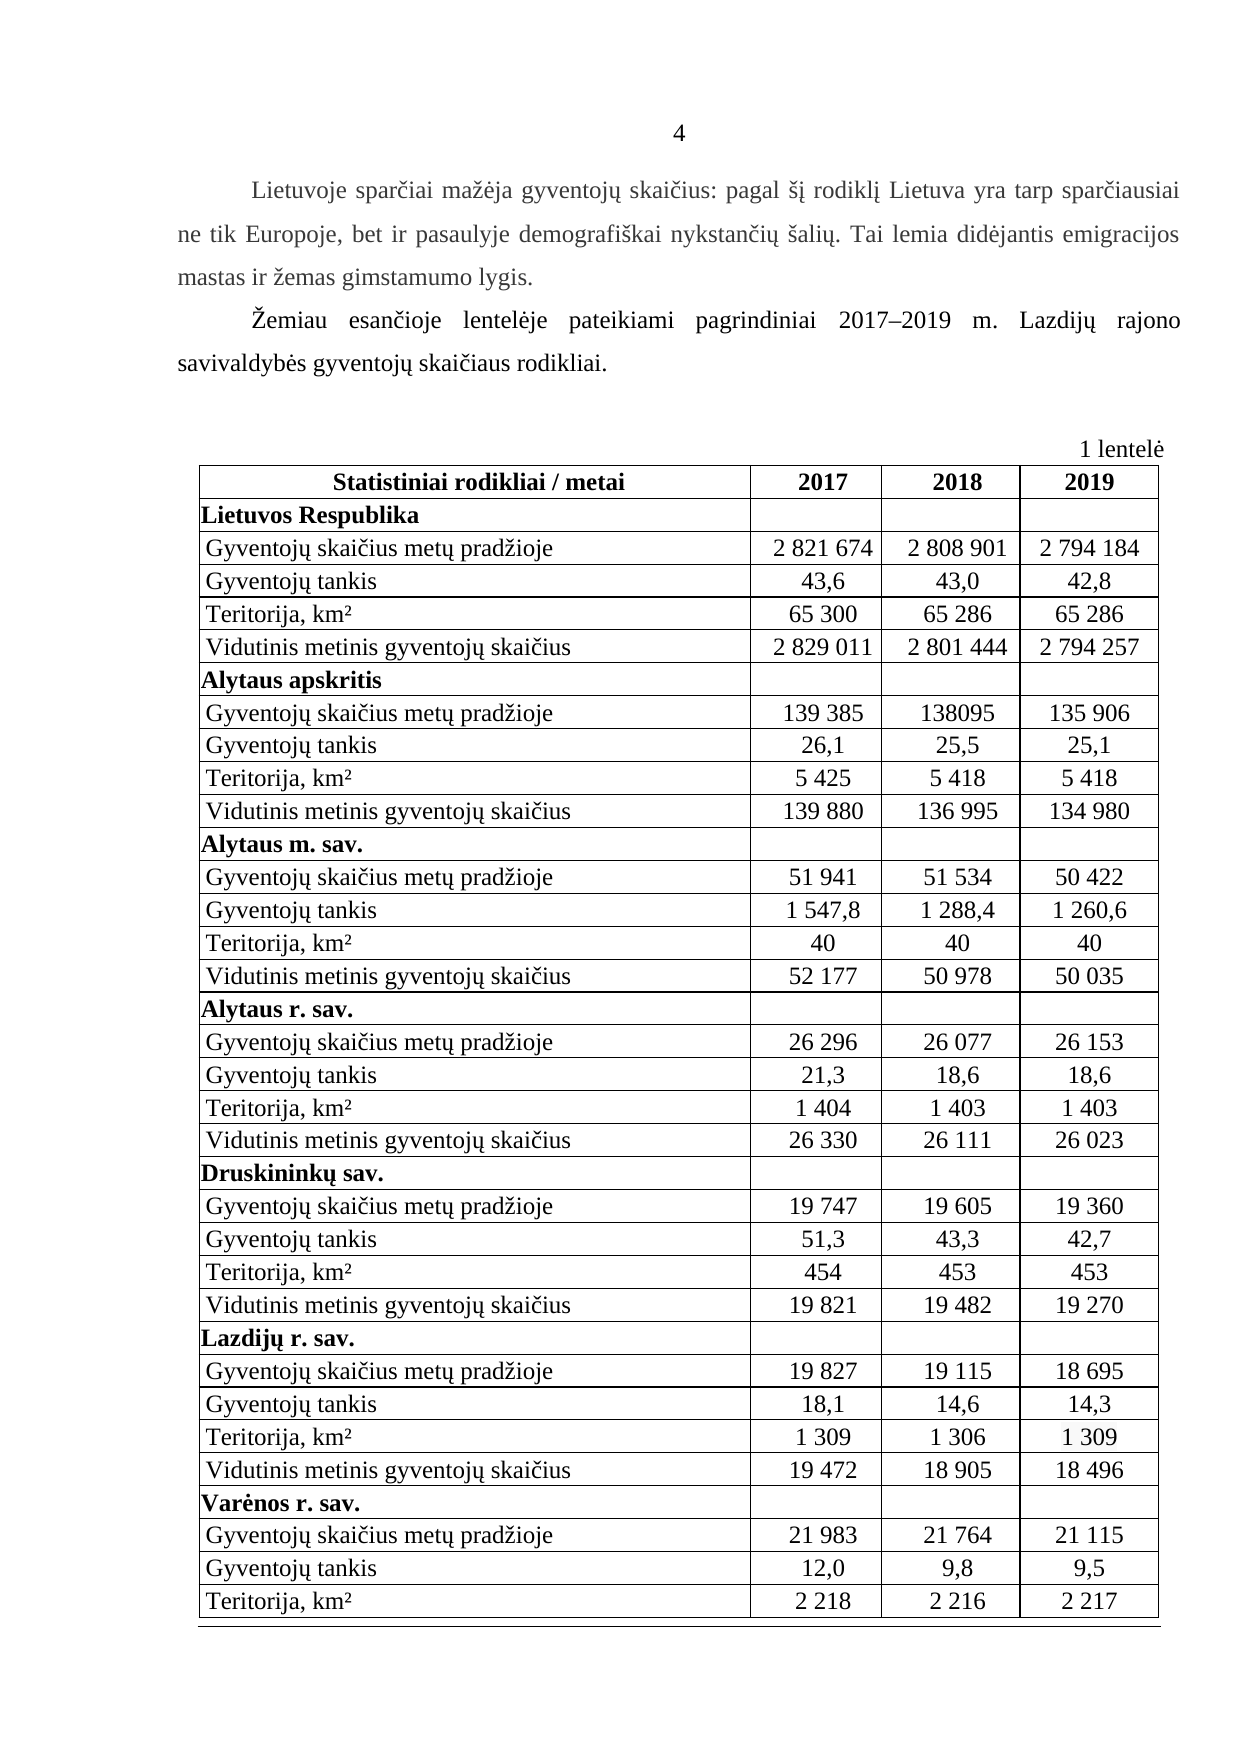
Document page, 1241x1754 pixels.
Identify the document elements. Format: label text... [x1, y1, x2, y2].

table_cell Varėnos r. sav. [200, 1486, 750, 1518]
table_cell Gyventojų tankis [200, 1388, 750, 1419]
table_header [198, 463, 1161, 1626]
table_cell [1021, 1157, 1158, 1189]
table_cell 2 821 674 [751, 532, 881, 563]
table_cell 43,3 [882, 1223, 1019, 1255]
table_cell 14,3 [1021, 1388, 1158, 1419]
table_cell 19 270 [1021, 1289, 1158, 1321]
table_cell 1 403 [882, 1091, 1019, 1123]
table_cell 1 309 [1021, 1420, 1158, 1452]
table_cell 454 [751, 1256, 881, 1288]
table_cell 9,5 [1021, 1552, 1158, 1584]
table_cell 42,7 [1021, 1223, 1158, 1255]
table_cell 65 300 [751, 598, 881, 629]
text Lietuvoje sparčiai mažėja gyventojų skaičius: pagal šį rodiklį Lietuva yra tarp sparčiausiai ne tik Europoje, bet ir pasaulyje demografiškai nykstančių šalių. Tai lemia didėjantis emigracijos mastas ir žemas gimstamumo lygis. [177, 176, 1181, 291]
table_cell 136 995 [882, 795, 1019, 827]
table_cell 26 023 [1021, 1124, 1158, 1156]
table_cell Alytaus m. sav. [200, 828, 750, 860]
table_cell 65 286 [1021, 598, 1158, 629]
text Žemiau esančioje lentelėje pateikiami pagrindiniai 2017–2019 m. Lazdijų rajono savivaldybės gyventojų skaičiaus rodikliai. [177, 305, 1181, 377]
table_cell 26 153 [1021, 1025, 1158, 1057]
table_cell 26 296 [751, 1025, 881, 1057]
table_cell 5 425 [751, 762, 881, 794]
table_cell 51 941 [751, 861, 881, 893]
table_cell 1 547,8 [751, 894, 881, 926]
table_cell 19 360 [1021, 1190, 1158, 1222]
table_cell Gyventojų tankis [200, 1058, 750, 1090]
table_cell 18,6 [1021, 1058, 1158, 1090]
table_cell [882, 828, 1019, 860]
table_cell Gyventojų tankis [200, 894, 750, 926]
table_cell 138095 [882, 696, 1019, 728]
table_cell 2 794 184 [1021, 532, 1158, 563]
table_cell 5 418 [882, 762, 1019, 794]
table_cell [882, 1322, 1019, 1353]
table_cell 453 [882, 1256, 1019, 1288]
table_cell 25,5 [882, 729, 1019, 761]
table_cell 134 980 [1021, 795, 1158, 827]
table_cell 19 747 [751, 1190, 881, 1222]
table_cell 40 [1021, 927, 1158, 958]
table_cell 18,1 [751, 1388, 881, 1419]
table_cell 19 827 [751, 1355, 881, 1386]
table_cell 2 794 257 [1021, 630, 1158, 662]
table_cell [882, 663, 1019, 695]
table_cell 2 801 444 [882, 630, 1019, 662]
table_cell [1021, 1486, 1158, 1518]
table_header 2019 [1021, 466, 1158, 498]
table_cell Teritorija, km² [200, 762, 750, 794]
table_cell [1021, 993, 1158, 1024]
table_cell 25,1 [1021, 729, 1158, 761]
table_cell 12,0 [751, 1552, 881, 1584]
table_cell 18 496 [1021, 1453, 1158, 1485]
table_cell Gyventojų skaičius metų pradžioje [200, 532, 750, 563]
table_cell 2 808 901 [882, 532, 1019, 563]
table_cell 50 422 [1021, 861, 1158, 893]
table_cell 18 905 [882, 1453, 1019, 1485]
table_cell 65 286 [882, 598, 1019, 629]
table_cell 139 880 [751, 795, 881, 827]
table_cell 19 605 [882, 1190, 1019, 1222]
table_cell 21,3 [751, 1058, 881, 1090]
table_cell Teritorija, km² [200, 927, 750, 958]
table_cell Vidutinis metinis gyventojų skaičius [200, 1124, 750, 1156]
table_cell [882, 1157, 1019, 1189]
table_cell Vidutinis metinis gyventojų skaičius [200, 795, 750, 827]
table_cell 1 260,6 [1021, 894, 1158, 926]
table_cell Lietuvos Respublika [200, 499, 750, 531]
table_cell [1021, 663, 1158, 695]
table_cell 40 [882, 927, 1019, 958]
table_cell 52 177 [751, 960, 881, 991]
table_header 2017 [751, 466, 881, 498]
table_cell Teritorija, km² [200, 1091, 750, 1123]
table_cell 42,8 [1021, 565, 1158, 596]
table_cell Gyventojų tankis [200, 565, 750, 596]
table_cell 14,6 [882, 1388, 1019, 1419]
table_cell [751, 828, 881, 860]
table_cell Teritorija, km² [200, 598, 750, 629]
table_cell 51 534 [882, 861, 1019, 893]
table_cell 5 418 [1021, 762, 1158, 794]
table_cell [751, 663, 881, 695]
table_cell 21 764 [882, 1519, 1019, 1551]
table_cell 19 115 [882, 1355, 1019, 1386]
table_cell 18,6 [882, 1058, 1019, 1090]
table_cell [751, 1322, 881, 1353]
table_cell 1 404 [751, 1091, 881, 1123]
table_cell Teritorija, km² [200, 1420, 750, 1452]
table_cell 51,3 [751, 1223, 881, 1255]
table_cell Gyventojų skaičius metų pradžioje [200, 1355, 750, 1386]
table_cell 135 906 [1021, 696, 1158, 728]
table_cell [1021, 1322, 1158, 1353]
table_cell Teritorija, km² [200, 1585, 750, 1617]
table_cell 26 077 [882, 1025, 1019, 1057]
table_header 2018 [882, 466, 1019, 498]
table_cell [1021, 828, 1158, 860]
table_cell 21 983 [751, 1519, 881, 1551]
table_cell [751, 1486, 881, 1518]
table_cell 1 403 [1021, 1091, 1158, 1123]
table_cell 9,8 [882, 1552, 1019, 1584]
table_cell 26 330 [751, 1124, 881, 1156]
table_cell 1 288,4 [882, 894, 1019, 926]
table_cell [1021, 499, 1158, 531]
table_cell Druskininkų sav. [200, 1157, 750, 1189]
table_cell Gyventojų skaičius metų pradžioje [200, 1190, 750, 1222]
table_cell [751, 1157, 881, 1189]
table_cell 50 978 [882, 960, 1019, 991]
table_cell 40 [751, 927, 881, 958]
table_cell Alytaus apskritis [200, 663, 750, 695]
table_cell Gyventojų skaičius metų pradžioje [200, 1025, 750, 1057]
table_cell Vidutinis metinis gyventojų skaičius [200, 630, 750, 662]
table_cell Vidutinis metinis gyventojų skaičius [200, 960, 750, 991]
table_cell 19 482 [882, 1289, 1019, 1321]
table_cell 19 472 [751, 1453, 881, 1485]
table_cell 2 218 [751, 1585, 881, 1617]
table_cell [751, 499, 881, 531]
table_cell 19 821 [751, 1289, 881, 1321]
table_cell [882, 499, 1019, 531]
table_cell Gyventojų skaičius metų pradžioje [200, 861, 750, 893]
table_cell Gyventojų skaičius metų pradžioje [200, 1519, 750, 1551]
table_cell 2 217 [1021, 1585, 1158, 1617]
table_cell 2 829 011 [751, 630, 881, 662]
table_cell Gyventojų tankis [200, 1552, 750, 1584]
table_cell [751, 993, 881, 1024]
table_cell 18 695 [1021, 1355, 1158, 1386]
table_cell 43,0 [882, 565, 1019, 596]
table_cell 26 111 [882, 1124, 1019, 1156]
table_cell Vidutinis metinis gyventojų skaičius [200, 1453, 750, 1485]
table_cell 26,1 [751, 729, 881, 761]
table_cell Lazdijų r. sav. [200, 1322, 750, 1353]
table_cell Teritorija, km² [200, 1256, 750, 1288]
table_cell 2 216 [882, 1585, 1019, 1617]
table_cell 43,6 [751, 565, 881, 596]
table_cell 21 115 [1021, 1519, 1158, 1551]
table_cell [882, 993, 1019, 1024]
table_header Statistiniai rodikliai / metai [200, 466, 750, 498]
table_cell 453 [1021, 1256, 1158, 1288]
table_cell 50 035 [1021, 960, 1158, 991]
text 1 lentelė [177, 434, 1181, 463]
table_cell 1 306 [882, 1420, 1019, 1452]
table_cell Alytaus r. sav. [200, 993, 750, 1024]
table_cell Gyventojų tankis [200, 729, 750, 761]
table_cell 1 309 [751, 1420, 881, 1452]
table_cell Vidutinis metinis gyventojų skaičius [200, 1289, 750, 1321]
table_cell Gyventojų skaičius metų pradžioje [200, 696, 750, 728]
table_cell 139 385 [751, 696, 881, 728]
table_cell [882, 1486, 1019, 1518]
table_cell Gyventojų tankis [200, 1223, 750, 1255]
